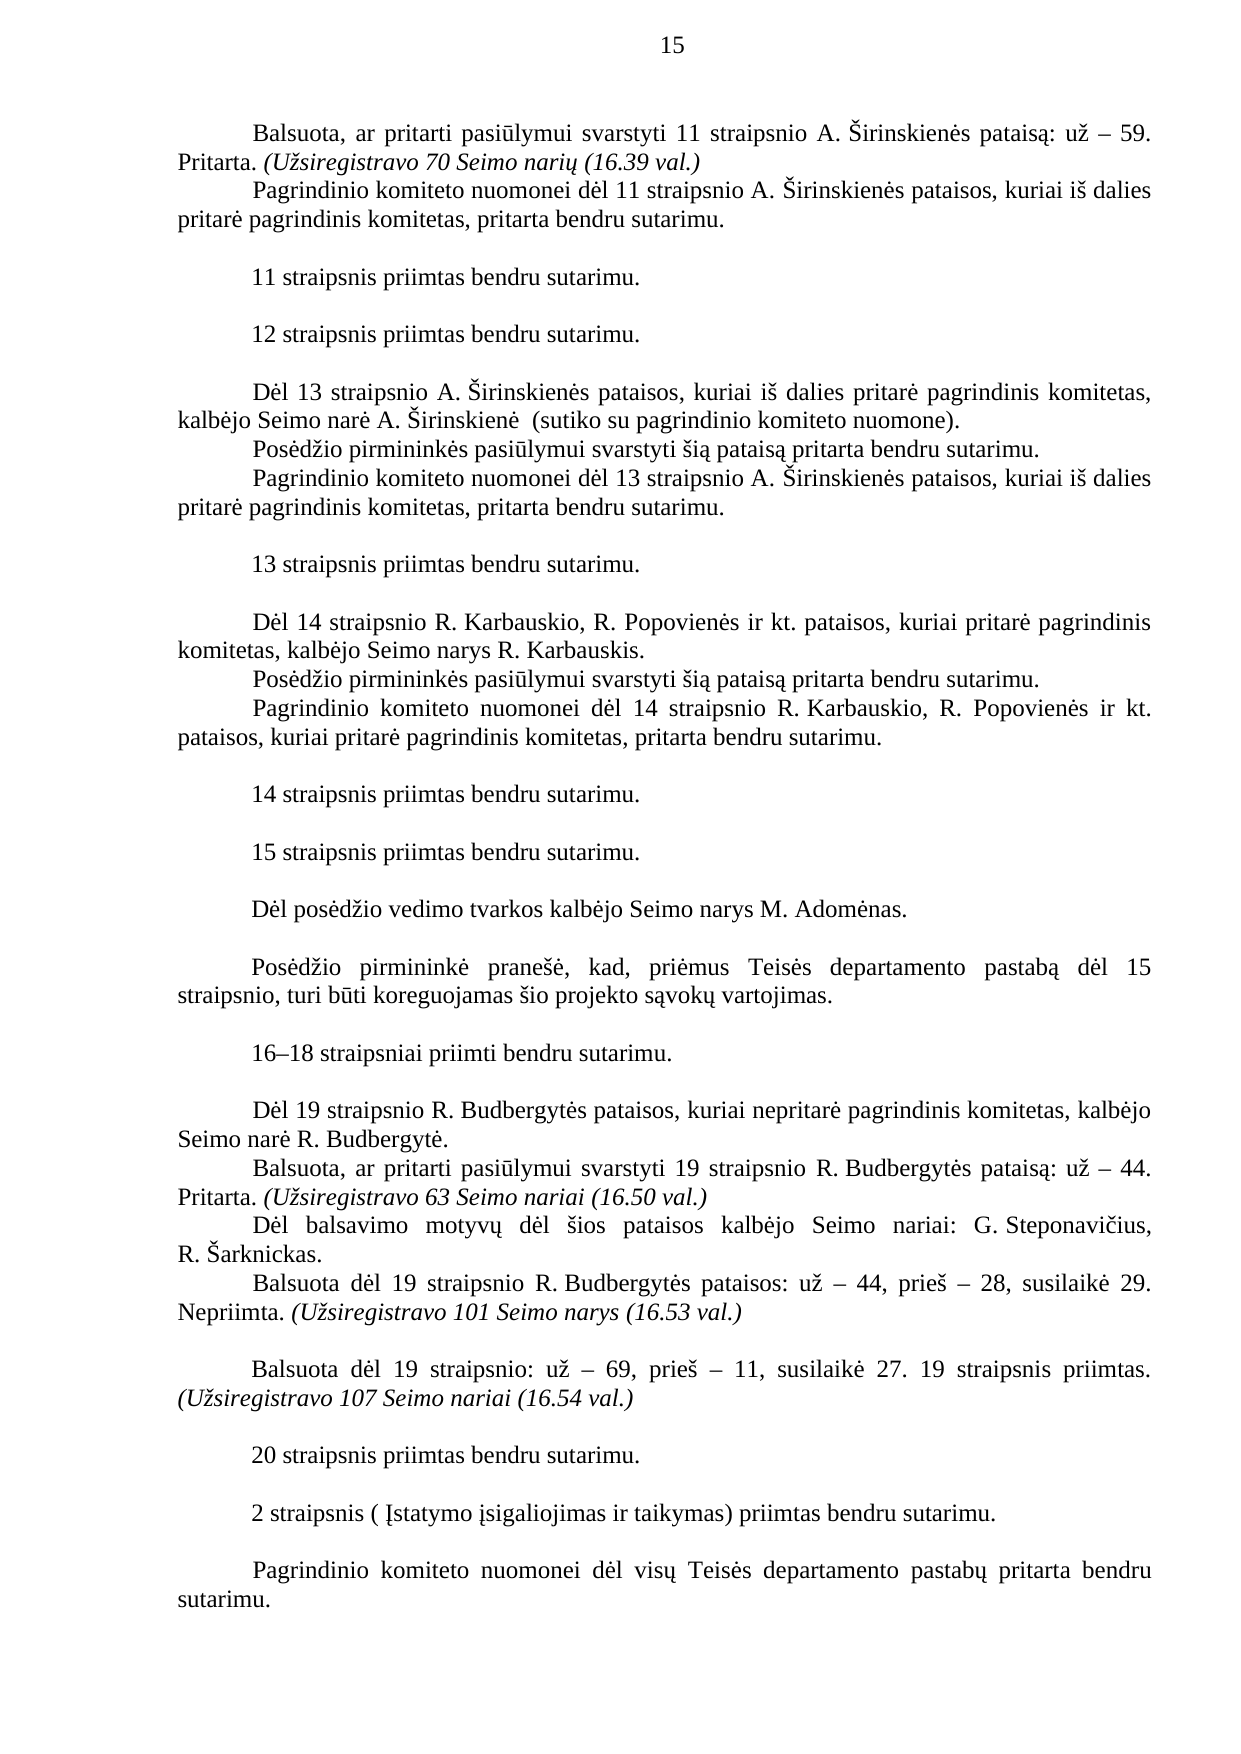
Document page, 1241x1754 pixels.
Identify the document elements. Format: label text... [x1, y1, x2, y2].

text Balsuota, ar pritarti pasiūlymui svarstyti 19 straipsnio R. Budbergytės pataisą: už – 44. Pritarta. (Užsiregistravo 63 Seimo nariai (16.50 val.) [177, 1153, 1152, 1211]
text 13 straipsnis priimtas bendru sutarimu. [177, 549, 1152, 578]
text Posėdžio pirmininkė pranešė, kad, priėmus Teisės departamento pastabą dėl 15 straipsnio, turi būti koreguojamas šio projekto sąvokų vartojimas. [177, 952, 1152, 1009]
text Dėl 13 straipsnio A. Širinskienės pataisos, kuriai iš dalies pritarė pagrindinis komitetas, kalbėjo Seimo narė A. Širinskienė (sutiko su pagrindinio komiteto nuomone). [177, 377, 1152, 434]
text 12 straipsnis priimtas bendru sutarimu. [177, 319, 1152, 348]
text Pagrindinio komiteto nuomonei dėl 13 straipsnio A. Širinskienės pataisos, kuriai iš dalies pritarė pagrindinis komitetas, pritarta bendru sutarimu. [177, 463, 1152, 521]
text 15 straipsnis priimtas bendru sutarimu. [177, 837, 1152, 866]
text 11 straipsnis priimtas bendru sutarimu. [177, 262, 1152, 291]
text Balsuota dėl 19 straipsnio: už – 69, prieš – 11, susilaikė 27. 19 straipsnis priimtas. (Užsiregistravo 107 Seimo nariai (16.54 val.) [177, 1354, 1152, 1412]
text Balsuota dėl 19 straipsnio R. Budbergytės pataisos: už – 44, prieš – 28, susilaikė 29. Nepriimta. (Užsiregistravo 101 Seimo narys (16.53 val.) [177, 1268, 1152, 1326]
text Dėl 14 straipsnio R. Karbauskio, R. Popovienės ir kt. pataisos, kuriai pritarė pagrindinis komitetas, kalbėjo Seimo narys R. Karbauskis. [177, 607, 1152, 664]
text Pagrindinio komiteto nuomonei dėl visų Teisės departamento pastabų pritarta bendru sutarimu. [177, 1556, 1152, 1613]
text Dėl posėdžio vedimo tvarkos kalbėjo Seimo narys M. Adomėnas. [177, 894, 1152, 923]
text Posėdžio pirmininkės pasiūlymui svarstyti šią pataisą pritarta bendru sutarimu. [177, 664, 1152, 693]
text Dėl balsavimo motyvų dėl šios pataisos kalbėjo Seimo nariai: G. Steponavičius, R. Šarknickas. [177, 1211, 1152, 1268]
text Dėl 19 straipsnio R. Budbergytės pataisos, kuriai nepritarė pagrindinis komitetas, kalbėjo Seimo narė R. Budbergytė. [177, 1096, 1152, 1153]
text Pagrindinio komiteto nuomonei dėl 11 straipsnio A. Širinskienės pataisos, kuriai iš dalies pritarė pagrindinis komitetas, pritarta bendru sutarimu. [177, 176, 1152, 233]
text 16–18 straipsniai priimti bendru sutarimu. [177, 1038, 1152, 1067]
text Balsuota, ar pritarti pasiūlymui svarstyti 11 straipsnio A. Širinskienės pataisą: už – 59. Pritarta. (Užsiregistravo 70 Seimo narių (16.39 val.) [177, 118, 1152, 176]
text 2 straipsnis ( Įstatymo įsigaliojimas ir taikymas) priimtas bendru sutarimu. [177, 1498, 1152, 1527]
text 14 straipsnis priimtas bendru sutarimu. [177, 779, 1152, 808]
text Pagrindinio komiteto nuomonei dėl 14 straipsnio R. Karbauskio, R. Popovienės ir kt. pataisos, kuriai pritarė pagrindinis komitetas, pritarta bendru sutarimu. [177, 693, 1152, 751]
text Posėdžio pirmininkės pasiūlymui svarstyti šią pataisą pritarta bendru sutarimu. [177, 434, 1152, 463]
text 20 straipsnis priimtas bendru sutarimu. [177, 1441, 1152, 1469]
